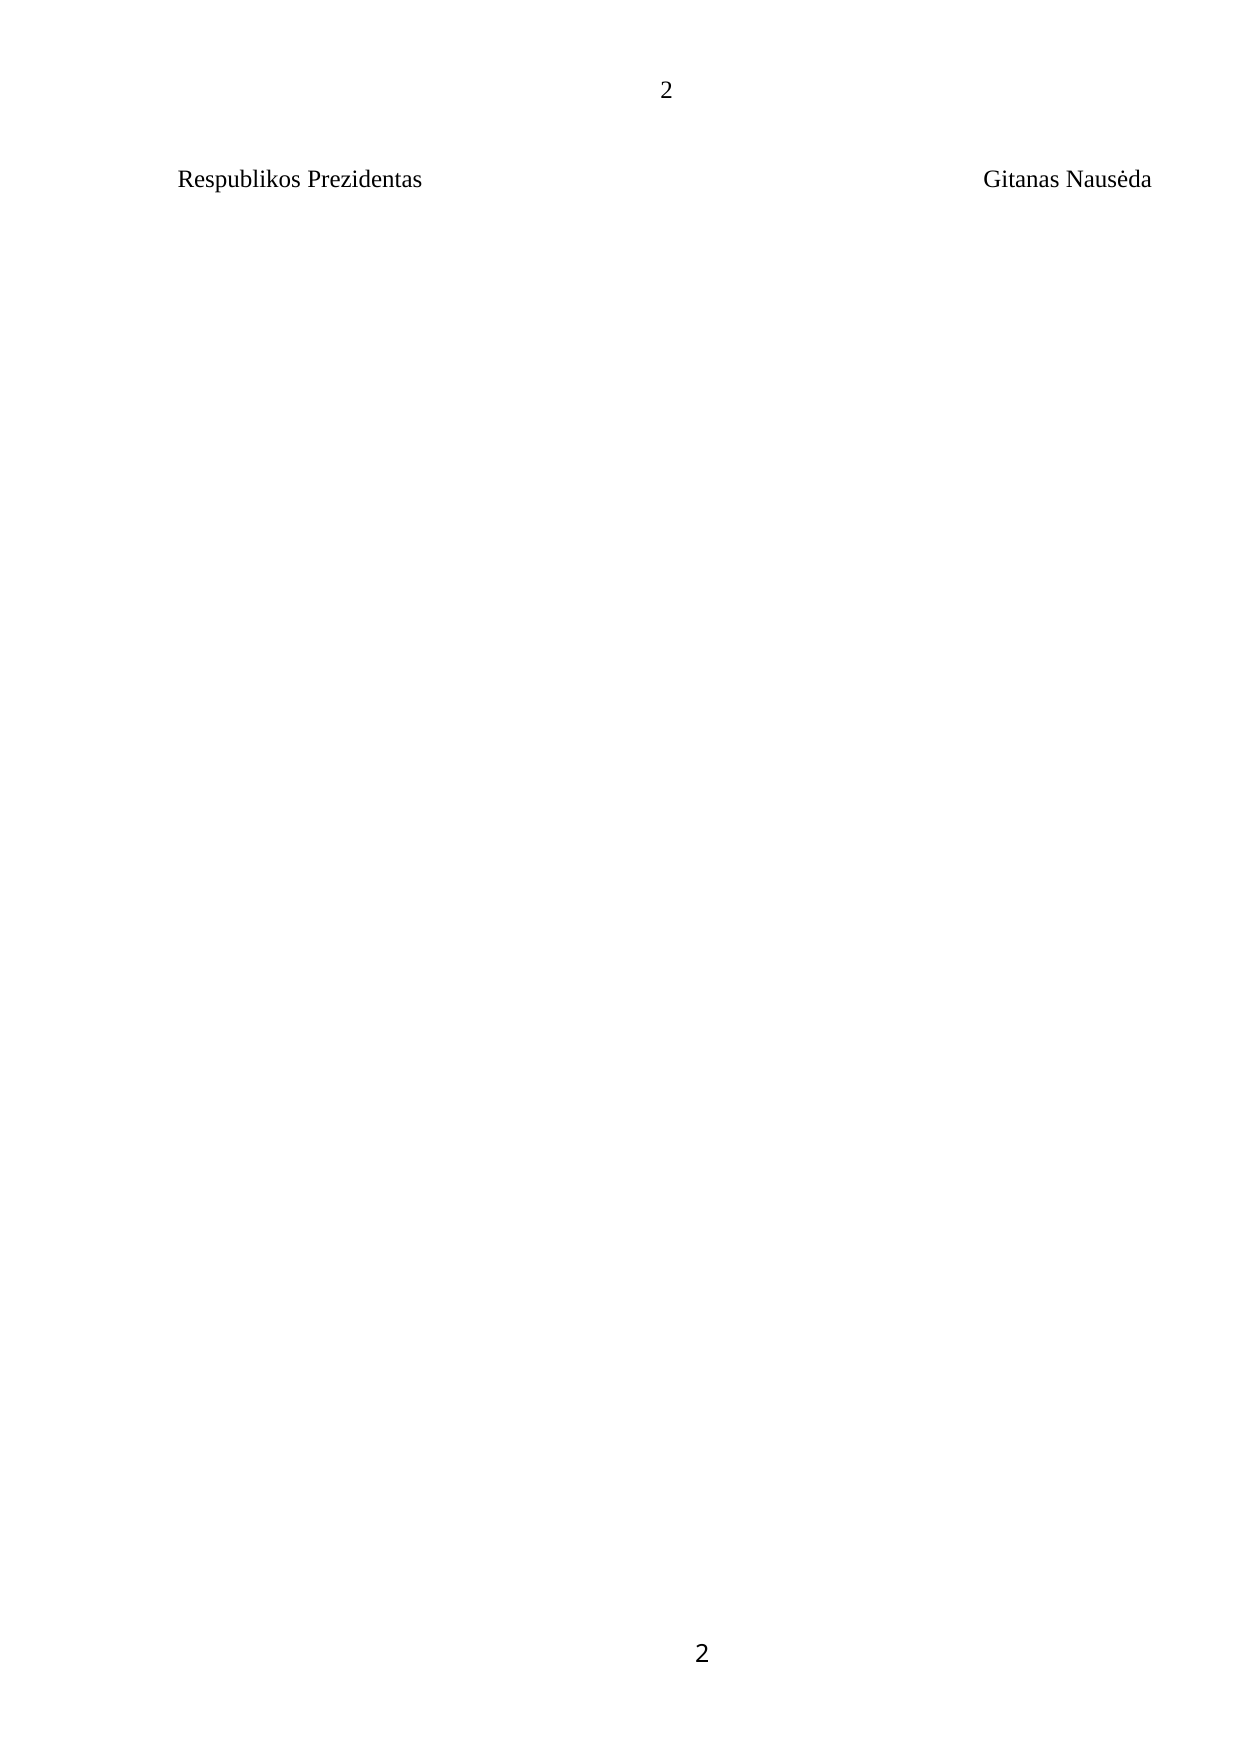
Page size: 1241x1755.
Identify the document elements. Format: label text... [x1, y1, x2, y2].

text Respublikos Prezidentas Gitanas Nausėda [177, 156, 1152, 193]
